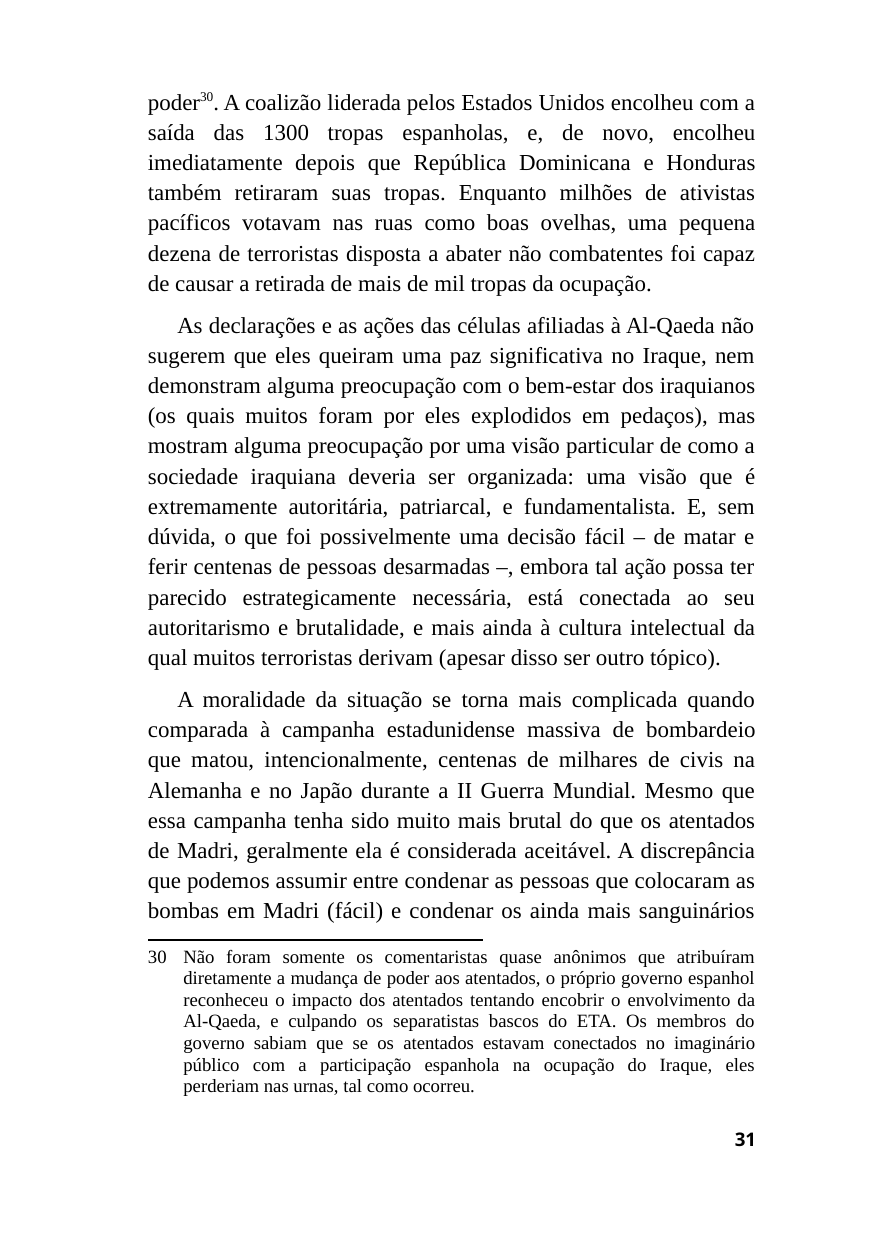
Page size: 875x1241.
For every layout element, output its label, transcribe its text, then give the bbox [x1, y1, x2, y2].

text A moralidade da situação se torna mais complicada quando comparada à campanha estadunidense massiva de bombardeio que matou, intencionalmente, centenas de milhares de civis na Alemanha e no Japão durante a II Guerra Mundial. Mesmo que essa campanha tenha sido muito mais brutal do que os atentados de Madri, geralmente ela é considerada aceitável. A discrepância que podemos assumir entre condenar as pessoas que colocaram as bombas em Madri (fácil) e condenar os ainda mais sanguinários [148, 686, 756, 924]
text Um bom caso de estudo em relação à eficácia dos protestos não violentos pode ser visto no envolvimento da Espanha com a ocupação liderada pelos Estados Unidos. A Espanha, com 1300 tropas, foi uma das maiores sócias subalternas na Coalition of the Willing. Mais de um milhão de espanhóis protestaram contra a invasão, e 80% da população espanhola dizia ser contrária a ela, mas seu comprometimento com a paz acabou aí – eles não fizeram nada para efetivamente evitar o apoio militar espanhol à invasão e à ocupação. Porque eles permaneceram passivos e não fizeram nada para desapoderar as lideranças, eles permaneceram tão impotentes quanto qualquer cidadão de qualquer democracia. O primeiro-ministro espanhol Aznar não foi somente autorizado e capaz de ir à guerra, todas as previsões apontavam que ele ganharia a reeleição – antes dos atentados. Em 11 de março de 2004, apenas alguns dias antes da abertura das cabines de votação, múltiplas bombas plantadas por uma célula ligada à Al-Qaeda explodiram nas estações de trem de Madri, matando 191 pessoas e ferindo mais alguns milhares. Diretamente por causa disso, Aznar e seu partido perderam as eleições, e os Socialistas, o maior partido com uma plataforma antiguerra, foram eleitos ao poder. A coalizão liderada pelos Estados Unidos encolheu com a saída das 1300 tropas espanholas, e, de novo, encolheu imediatamente depois que República Dominicana e Honduras também retiraram suas tropas. Enquanto milhões de ativistas pacíficos votavam nas ruas como boas ovelhas, uma pequena dezena de terroristas disposta a abater não combatentes foi capaz de causar a retirada de mais de mil tropas da ocupação. [148, 88, 756, 296]
text As declarações e as ações das células afiliadas à Al-Qaeda não sugerem que eles queiram uma paz significativa no Iraque, nem demonstram alguma preocupação com o bem-estar dos iraquianos (os quais muitos foram por eles explodidos em pedaços), mas mostram alguma preocupação por uma visão particular de como a sociedade iraquiana deveria ser organizada: uma visão que é extremamente autoritária, patriarcal, e fundamentalista. E, sem dúvida, o que foi possivelmente uma decisão fácil – de matar e ferir centenas de pessoas desarmadas –, embora tal ação possa ter parecido estrategicamente necessária, está conectada ao seu autoritarismo e brutalidade, e mais ainda à cultura intelectual da qual muitos terroristas derivam (apesar disso ser outro tópico). [148, 312, 756, 670]
text Não foram somente os comentaristas quase anônimos que atribuíram diretamente a mudança de poder aos atentados, o próprio governo espanhol reconheceu o impacto dos atentados tentando encobrir o envolvimento da Al-Qaeda, e culpando os separatistas bascos do ETA. Os membros do governo sabiam que se os atentados estavam conectados no imaginário público com a participação espanhola na ocupação do Iraque, eles perderiam nas urnas, tal como ocorreu. [148, 946, 756, 1097]
